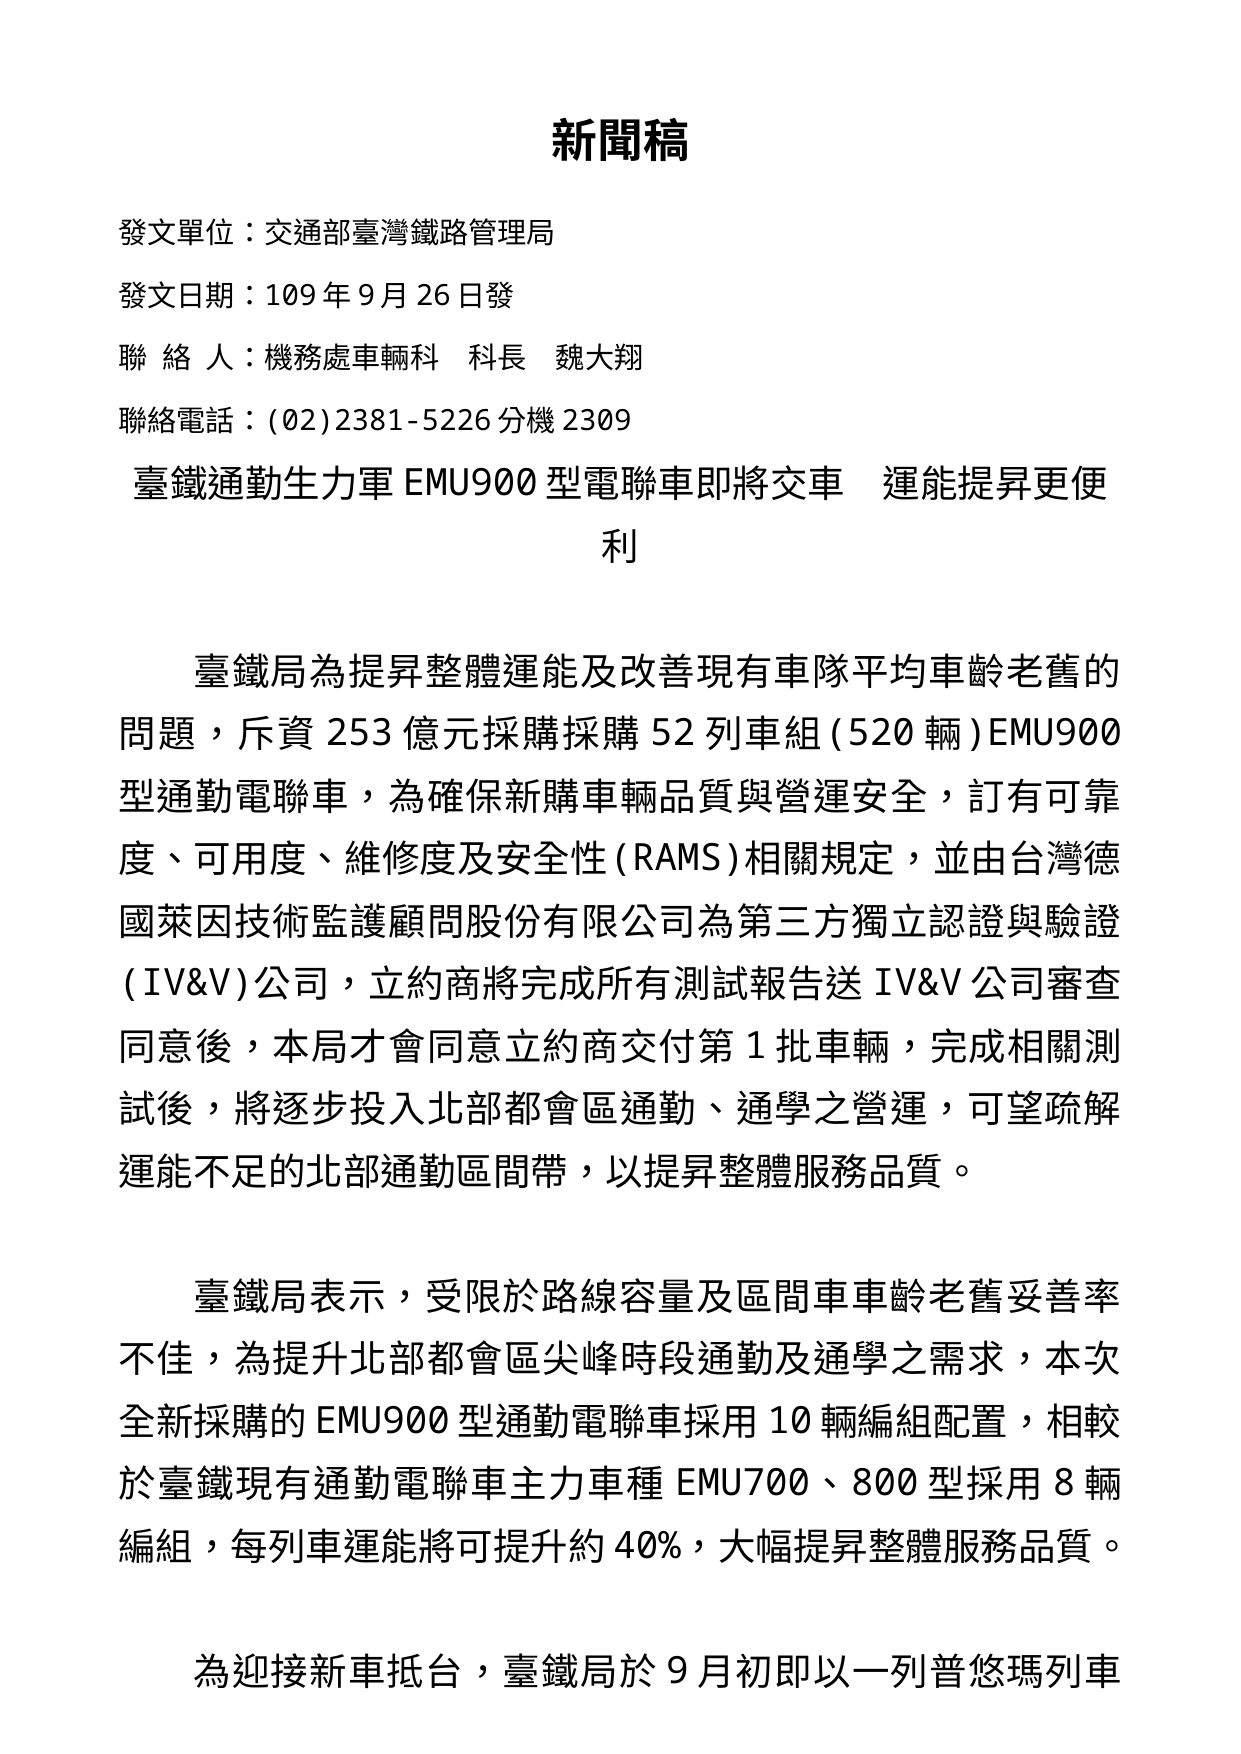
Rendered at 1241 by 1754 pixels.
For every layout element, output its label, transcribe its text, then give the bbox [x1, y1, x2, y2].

text 為迎接新車抵台，臺鐵局於9月初即以一列普悠瑪列車 [118, 1627, 1122, 1689]
text 聯絡電話：(02)2381-5226分機2309 [118, 377, 1122, 439]
text 發文單位：交通部臺灣鐵路管理局 [118, 189, 1122, 252]
text 新聞稿 [118, 64, 1122, 189]
text 臺鐵通勤生力軍EMU900型電聯車即將交車 運能提昇更便利 [118, 439, 1122, 564]
text 臺鐵局表示，受限於路線容量及區間車車齡老舊妥善率不佳，為提升北部都會區尖峰時段通勤及通學之需求，本次全新採購的EMU900型通勤電聯車採用10輛編組配置，相較於臺鐵現有通勤電聯車主力車種EMU700、800型採用8輛編組，每列車運能將可提升約40%，大幅提昇整體服務品質。 [118, 1252, 1122, 1564]
text 臺鐵局為提昇整體運能及改善現有車隊平均車齡老舊的問題，斥資253億元採購採購52列車組(520輛)EMU900型通勤電聯車，為確保新購車輛品質與營運安全，訂有可靠度、可用度、維修度及安全性(RAMS)相關規定，並由台灣德國萊因技術監護顧問股份有限公司為第三方獨立認證與驗證(IV&V)公司，立約商將完成所有測試報告送IV&V公司審查同意後，本局才會同意立約商交付第1批車輛，完成相關測試後，將逐步投入北部都會區通勤、通學之營運，可望疏解運能不足的北部通勤區間帶，以提昇整體服務品質。 [118, 627, 1122, 1189]
text 發文日期：109年9月26日發 [118, 252, 1122, 314]
text 聯 絡 人：機務處車輛科 科長 魏大翔 [118, 314, 1122, 377]
